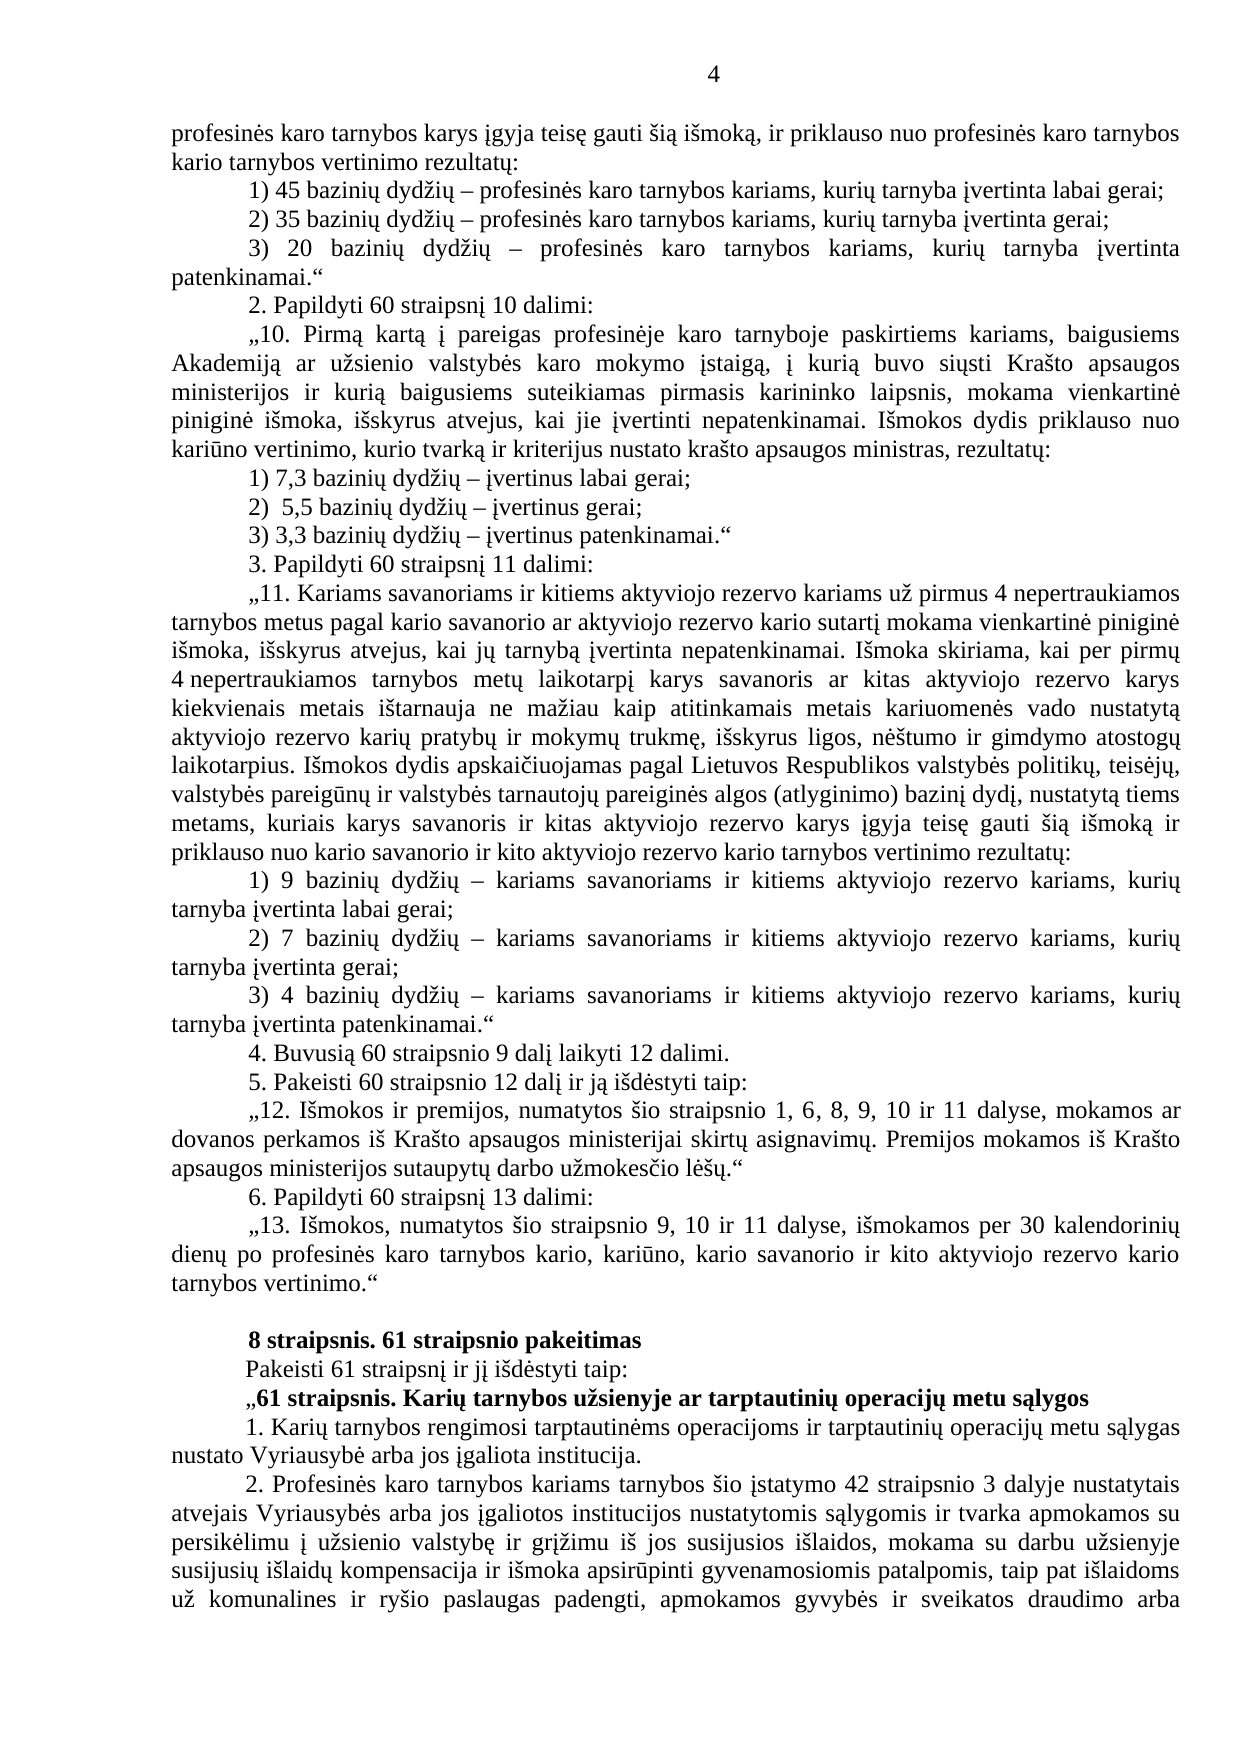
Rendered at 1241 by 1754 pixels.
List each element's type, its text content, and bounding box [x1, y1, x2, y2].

text 2. Papildyti 60 straipsnį 10 dalimi: [171, 291, 1181, 319]
text 8 straipsnis. 61 straipsnio pakeitimas [171, 1326, 1181, 1354]
text 1) 9 bazinių dydžių – kariams savanoriams ir kitiems aktyviojo rezervo kariams, kurių tarnyba įvertinta labai gerai; [171, 866, 1181, 923]
text 6. Papildyti 60 straipsnį 13 dalimi: [171, 1182, 1181, 1211]
text „61 straipsnis. Karių tarnybos užsienyje ar tarptautinių operacijų metu sąlygos [171, 1383, 1181, 1412]
text 3) 4 bazinių dydžių – kariams savanoriams ir kitiems aktyviojo rezervo kariams, kurių tarnyba įvertinta patenkinamai.“ [171, 981, 1181, 1038]
text 2) 7 bazinių dydžių – kariams savanoriams ir kitiems aktyviojo rezervo kariams, kurių tarnyba įvertinta gerai; [171, 923, 1181, 981]
text 1) 45 bazinių dydžių – profesinės karo tarnybos kariams, kurių tarnyba įvertinta labai gerai; [171, 176, 1181, 204]
text 2. Profesinės karo tarnybos kariams tarnybos šio įstatymo 42 straipsnio 3 dalyje nustatytais atvejais Vyriausybės arba jos įgaliotos institucijos nustatytomis sąlygomis ir tvarka apmokamos su persikėlimu į užsienio valstybę ir grįžimu iš jos susijusios išlaidos, mokama su darbu užsienyje susijusių išlaidų kompensacija ir išmoka apsirūpinti gyvenamosiomis patalpomis, taip pat išlaidoms už komunalines ir ryšio paslaugas padengti, apmokamos gyvybės ir sveikatos draudimo arba [171, 1469, 1181, 1613]
text 4. Buvusią 60 straipsnio 9 dalį laikyti 12 dalimi. [171, 1038, 1181, 1067]
text 2) 5,5 bazinių dydžių – įvertinus gerai; [171, 492, 1181, 521]
text 2) 35 bazinių dydžių – profesinės karo tarnybos kariams, kurių tarnyba įvertinta gerai; [171, 204, 1181, 233]
text „10. Pirmą kartą į pareigas profesinėje karo tarnyboje paskirtiems kariams, baigusiems Akademiją ar užsienio valstybės karo mokymo įstaigą, į kurią buvo siųsti Krašto apsaugos ministerijos ir kurią baigusiems suteikiamas pirmasis karininko laipsnis, mokama vienkartinė piniginė išmoka, išskyrus atvejus, kai jie įvertinti nepatenkinamai. Išmokos dydis priklauso nuo kariūno vertinimo, kurio tvarką ir kriterijus nustato krašto apsaugos ministras, rezultatų: [171, 319, 1181, 463]
text 1. Karių tarnybos rengimosi tarptautinėms operacijoms ir tarptautinių operacijų metu sąlygas nustato Vyriausybė arba jos įgaliota institucija. [171, 1412, 1181, 1469]
text 5. Pakeisti 60 straipsnio 12 dalį ir ją išdėstyti taip: [171, 1067, 1181, 1096]
text „13. Išmokos, numatytos šio straipsnio 9, 10 ir 11 dalyse, išmokamos per 30 kalendorinių dienų po profesinės karo tarnybos kario, kariūno, kario savanorio ir kito aktyviojo rezervo kario tarnybos vertinimo.“ [171, 1211, 1181, 1297]
text „11. Kariams savanoriams ir kitiems aktyviojo rezervo kariams už pirmus 4 nepertraukiamos tarnybos metus pagal kario savanorio ar aktyviojo rezervo kario sutartį mokama vienkartinė piniginė išmoka, išskyrus atvejus, kai jų tarnybą įvertinta nepatenkinamai. Išmoka skiriama, kai per pirmų 4 nepertraukiamos tarnybos metų laikotarpį karys savanoris ar kitas aktyviojo rezervo karys kiekvienais metais ištarnauja ne mažiau kaip atitinkamais metais kariuomenės vado nustatytą aktyviojo rezervo karių pratybų ir mokymų trukmę, išskyrus ligos, nėštumo ir gimdymo atostogų laikotarpius. Išmokos dydis apskaičiuojamas pagal Lietuvos Respublikos valstybės politikų, teisėjų, valstybės pareigūnų ir valstybės tarnautojų pareiginės algos (atlyginimo) bazinį dydį, nustatytą tiems metams, kuriais karys savanoris ir kitas aktyviojo rezervo karys įgyja teisę gauti šią išmoką ir priklauso nuo kario savanorio ir kito aktyviojo rezervo kario tarnybos vertinimo rezultatų: [171, 578, 1181, 866]
text 3) 3,3 bazinių dydžių – įvertinus patenkinamai.“ [171, 521, 1181, 549]
text 3) 20 bazinių dydžių – profesinės karo tarnybos kariams, kurių tarnyba įvertinta patenkinamai.“ [171, 233, 1181, 291]
text 3. Papildyti 60 straipsnį 11 dalimi: [171, 549, 1181, 578]
text profesinės karo tarnybos karys įgyja teisę gauti šią išmoką, ir priklauso nuo profesinės karo tarnybos kario tarnybos vertinimo rezultatų: [171, 118, 1181, 176]
text „12. Išmokos ir premijos, numatytos šio straipsnio 1, 6, 8, 9, 10 ir 11 dalyse, mokamos ar dovanos perkamos iš Krašto apsaugos ministerijai skirtų asignavimų. Premijos mokamos iš Krašto apsaugos ministerijos sutaupytų darbo užmokesčio lėšų.“ [171, 1096, 1181, 1182]
text Pakeisti 61 straipsnį ir jį išdėstyti taip: [171, 1354, 1181, 1383]
text 1) 7,3 bazinių dydžių – įvertinus labai gerai; [171, 463, 1181, 492]
